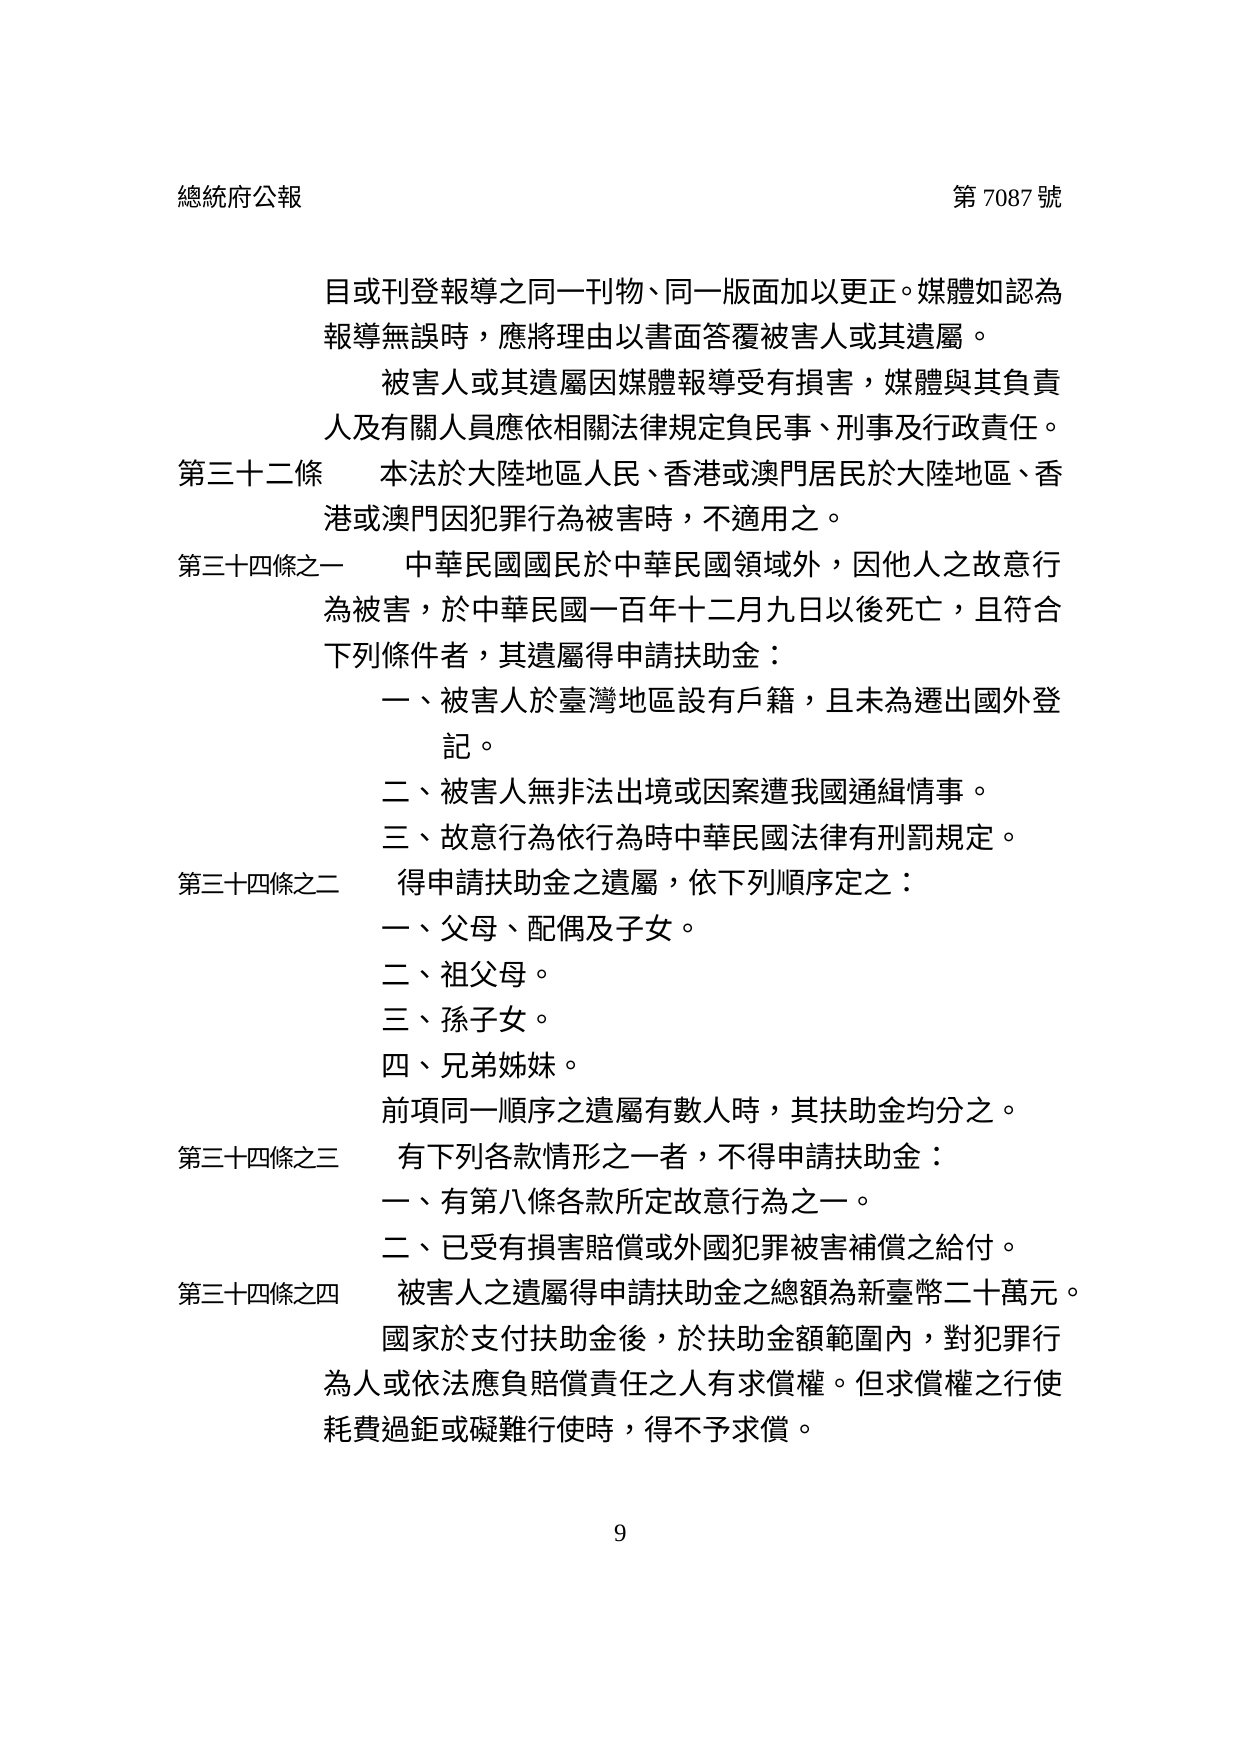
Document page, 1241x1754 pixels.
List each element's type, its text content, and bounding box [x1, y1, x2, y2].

text 前項同一順序之遺屬有數人時，其扶助金均分之。 [323, 1085, 1063, 1131]
text 一、被害人於臺灣地區設有戶籍，且未為遷出國外登記。 [381, 676, 1063, 767]
text 第三十四條之二 得申請扶助金之遺屬，依下列順序定之： [177, 858, 1063, 903]
text 第三十四條之一 中華民國國民於中華民國領域外，因他人之故意行為被害，於中華民國一百年十二月九日以後死亡，且符合下列條件者，其遺屬得申請扶助金： [177, 539, 1063, 676]
text 一、父母、配偶及子女。 [381, 903, 1063, 949]
text 四、兄弟姊妹。 [381, 1040, 1063, 1085]
text 二、已受有損害賠償或外國犯罪被害補償之給付。 [381, 1222, 1063, 1267]
text 國家於支付扶助金後，於扶助金額範圍內，對犯罪行為人或依法應負賠償責任之人有求償權。但求償權之行使耗費過鉅或礙難行使時，得不予求償。 [323, 1313, 1063, 1449]
text 三、孫子女。 [381, 994, 1063, 1040]
text 第三十四條之四 被害人之遺屬得申請扶助金之總額為新臺幣二十萬元。 [177, 1267, 1063, 1313]
text 三、故意行為依行為時中華民國法律有刑罰規定。 [381, 812, 1063, 858]
text 目或刊登報導之同一刊物、同一版面加以更正。媒體如認為報導無誤時，應將理由以書面答覆被害人或其遺屬。 [323, 266, 1063, 357]
text 一、有第八條各款所定故意行為之一。 [381, 1176, 1063, 1222]
text 被害人或其遺屬因媒體報導受有損害，媒體與其負責人及有關人員應依相關法律規定負民事、刑事及行政責任。 [323, 357, 1063, 448]
text 第三十四條之三 有下列各款情形之一者，不得申請扶助金： [177, 1131, 1063, 1176]
text 二、祖父母。 [381, 949, 1063, 994]
text 第三十二條 本法於大陸地區人民、香港或澳門居民於大陸地區、香港或澳門因犯罪行為被害時，不適用之。 [177, 448, 1063, 539]
text 二、被害人無非法出境或因案遭我國通緝情事。 [381, 767, 1063, 812]
